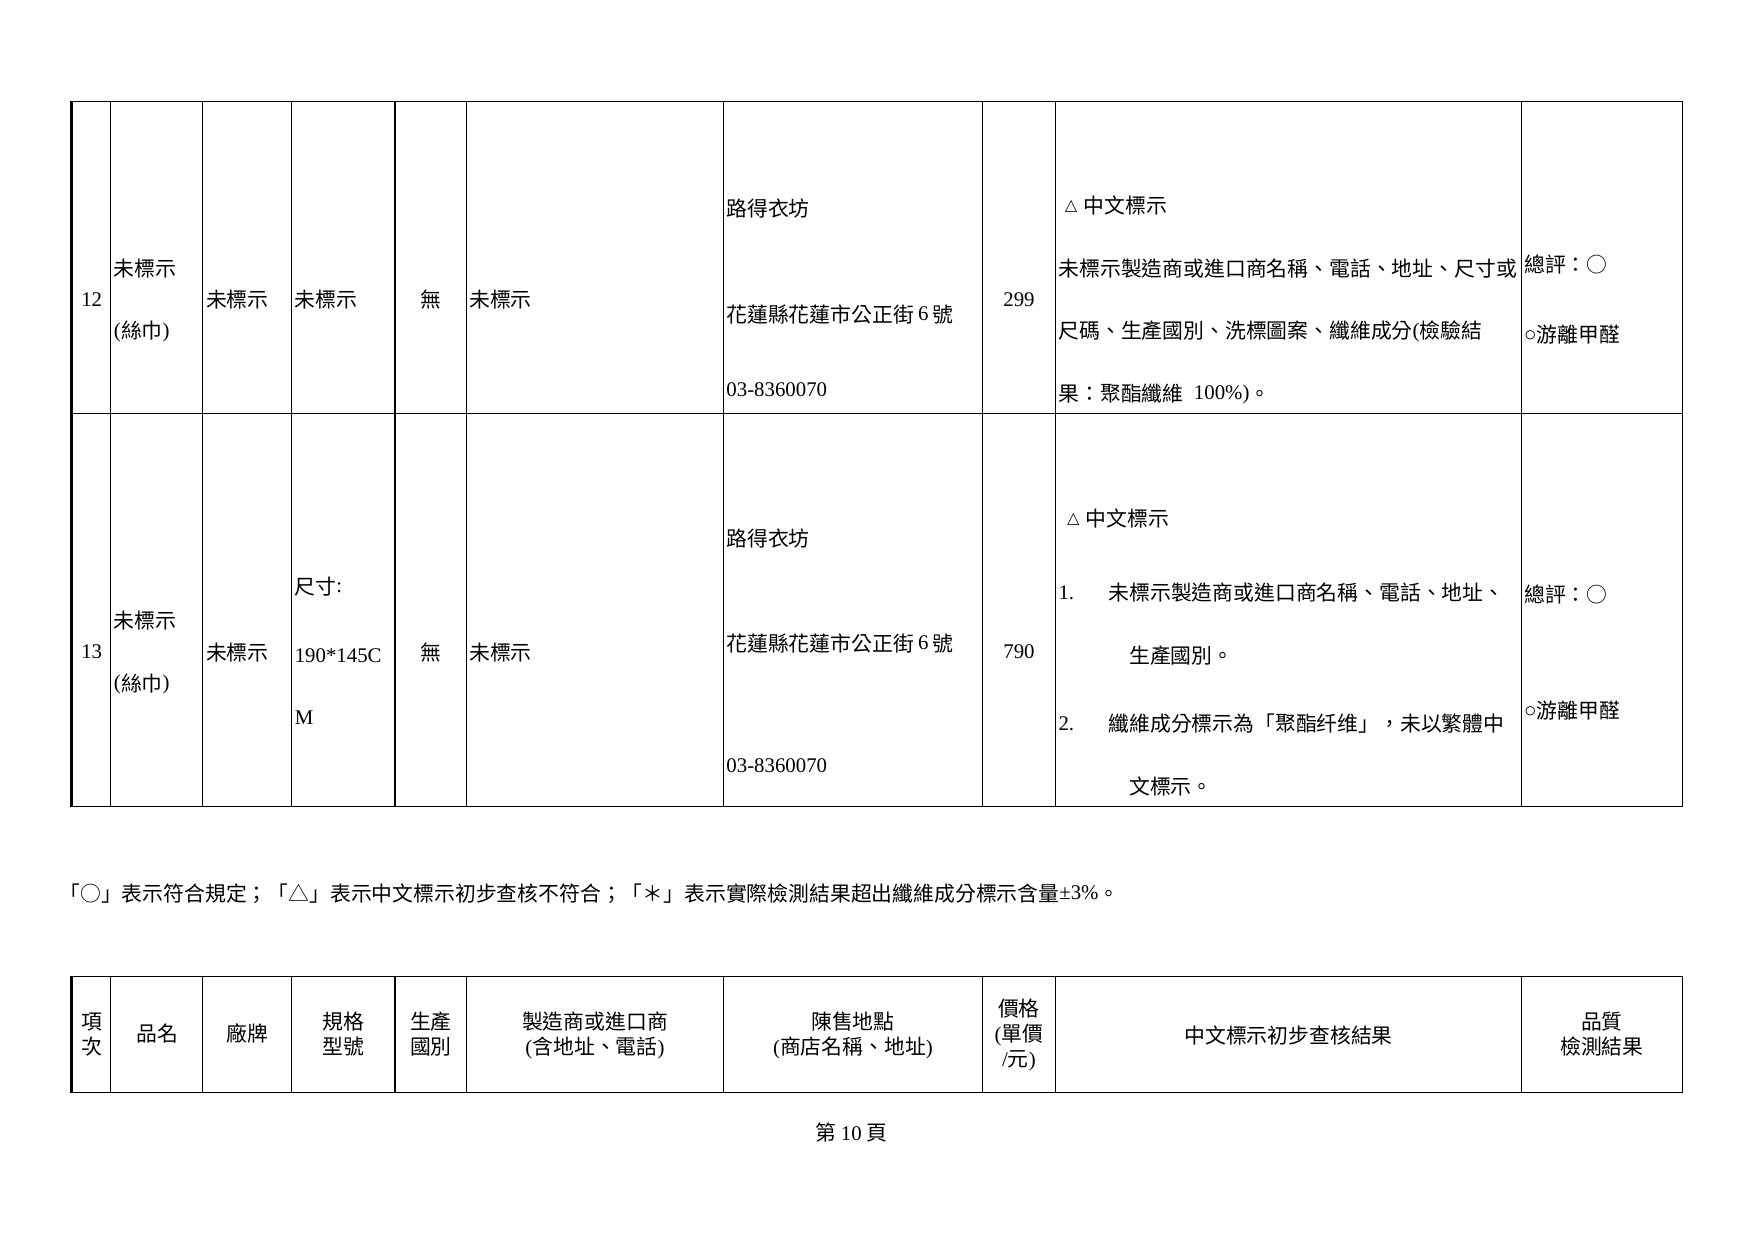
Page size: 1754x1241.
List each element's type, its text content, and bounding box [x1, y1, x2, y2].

table_cell 未標示 [292, 102, 394, 413]
table_header 製造商或進口商 (含地址、電話) [467, 977, 723, 1092]
table_cell 無 [396, 414, 466, 806]
table_header 生產 國別 [396, 977, 466, 1092]
table_cell 總評：○ ○游離甲醛 [1522, 414, 1682, 806]
text 「○」表示符合規定；「△」表示中文標示初步查核不符合；「＊」表示實際檢測結果超出纖維成分標示含量±3%。 [59, 851, 1695, 913]
table_header 規格 型號 [292, 977, 394, 1092]
table_cell 總評：○ ○游離甲醛 [1522, 102, 1682, 413]
table_cell 12 [73, 102, 110, 413]
table_cell 未標示 [203, 102, 291, 413]
table_cell 未標示 [467, 414, 723, 806]
table_header 品質 檢測結果 [1522, 977, 1682, 1092]
table_cell 未標示 [203, 414, 291, 806]
table_cell 未標示(絲巾) [111, 414, 202, 806]
table_cell 無 [396, 102, 466, 413]
table_cell △中文標示 未標示製造商或進口商名稱、電話、地址、生產國別。 纖維成分標示為「聚酯纤维」，未以繁體中文標示。 [1056, 414, 1521, 806]
table_header 品名 [111, 977, 202, 1092]
table_header 項次 [73, 977, 110, 1092]
table_cell 路得衣坊 花蓮縣花蓮市公正街6號 03-8360070 [724, 102, 982, 413]
table_cell 13 [73, 414, 110, 806]
table_cell △中文標示 未標示製造商或進口商名稱、電話、地址、尺寸或尺碼、生產國別、洗標圖案、纖維成分(檢驗結果：聚酯纖維 100%)。 [1056, 102, 1521, 413]
table_cell 路得衣坊 花蓮縣花蓮市公正街6號 03-8360070 [724, 414, 982, 806]
table_header 中文標示初步查核結果 [1056, 977, 1521, 1092]
table_cell 未標示 [467, 102, 723, 413]
table_header 價格 (單價 /元) [983, 977, 1055, 1092]
table_header 廠牌 [203, 977, 291, 1092]
table_cell 790 [983, 414, 1055, 806]
table_cell 尺寸: 190*145CM [292, 414, 394, 806]
table_cell 未標示(絲巾) [111, 102, 202, 413]
table_header 陳售地點 (商店名稱、地址) [724, 977, 982, 1092]
table_cell 299 [983, 102, 1055, 413]
